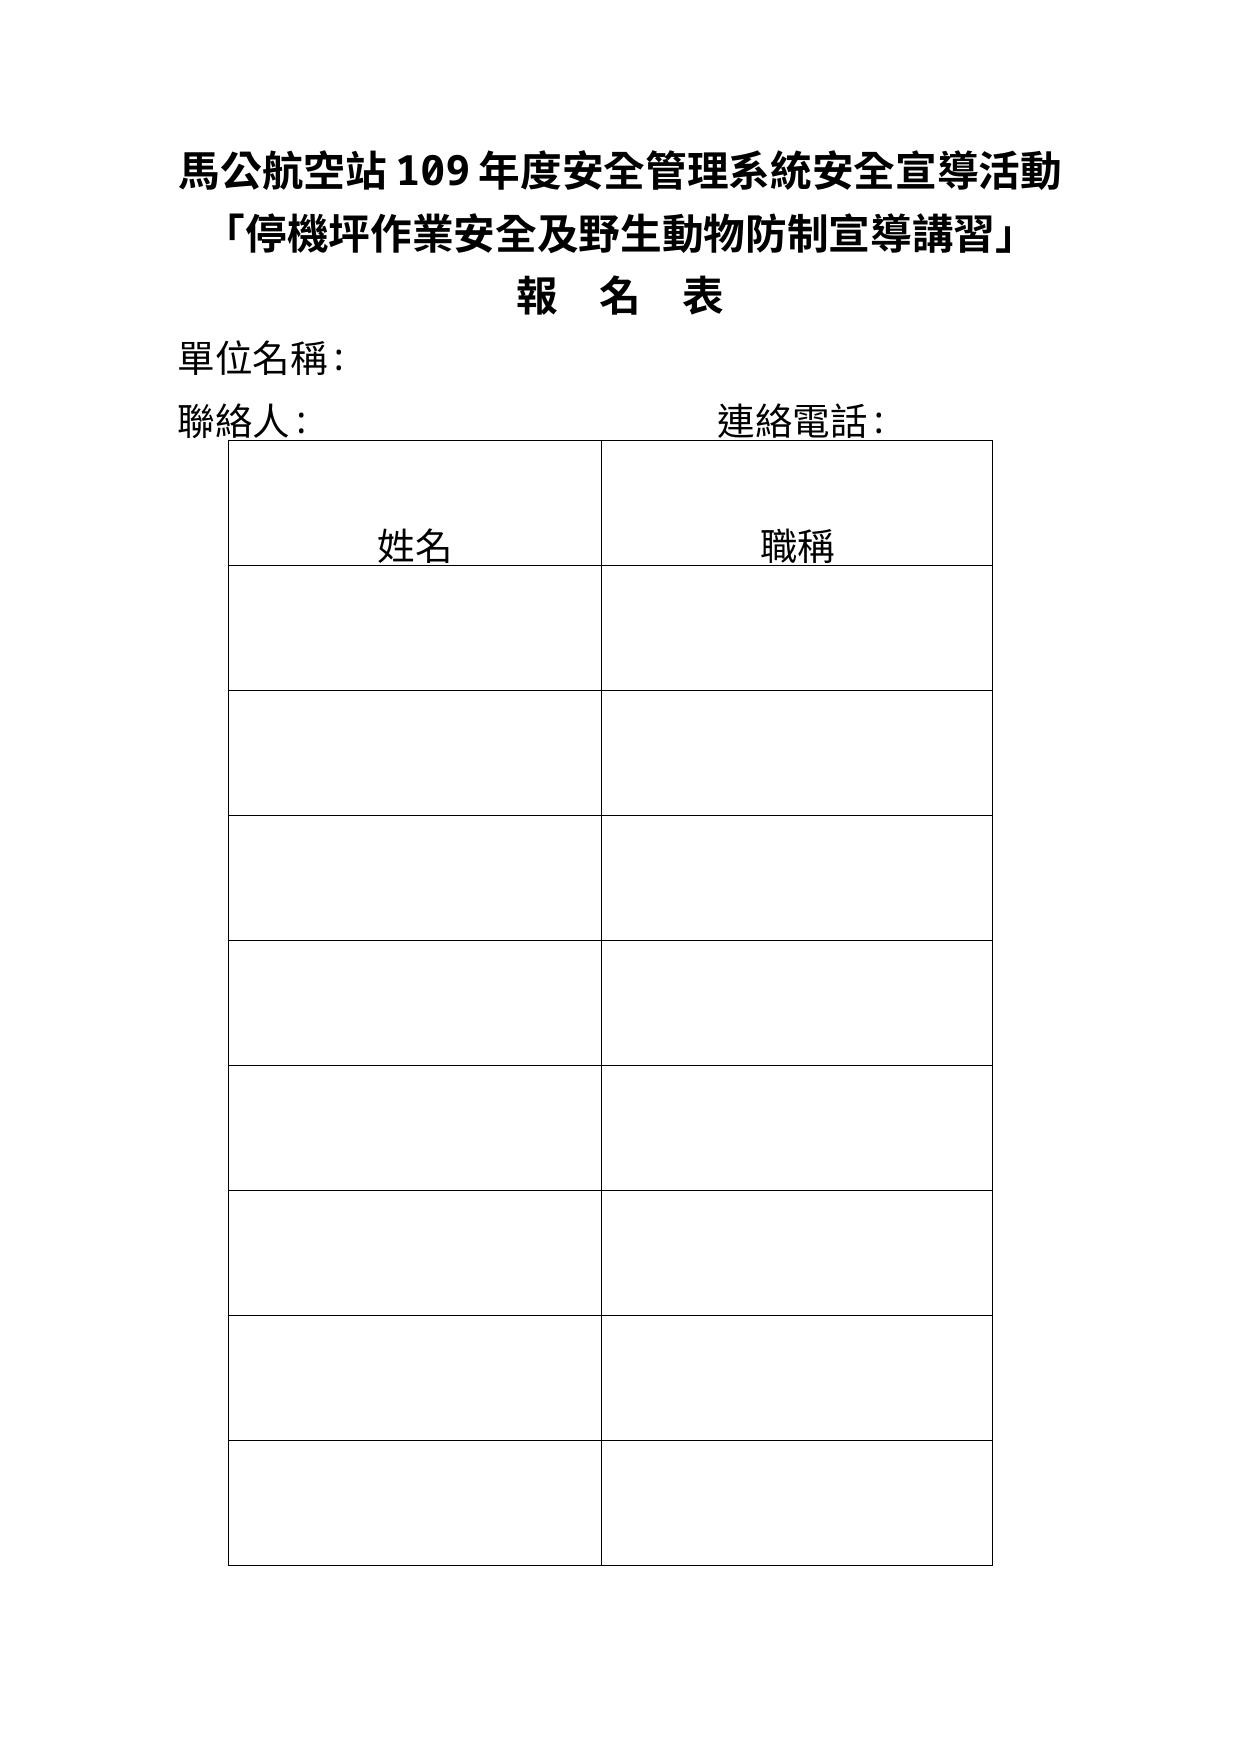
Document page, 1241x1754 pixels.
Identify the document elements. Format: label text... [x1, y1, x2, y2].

table_cell [229, 1441, 601, 1564]
table_cell [229, 941, 601, 1064]
text 「停機坪作業安全及野生動物防制宣導講習」 [177, 189, 1063, 252]
text 單位名稱: [177, 314, 1063, 377]
table_cell [602, 691, 992, 814]
table_cell [229, 1066, 601, 1189]
table_cell [602, 1441, 992, 1564]
table_cell [229, 1316, 601, 1439]
table_cell [602, 1066, 992, 1189]
text 聯絡人: 連絡電話: [177, 377, 1063, 439]
table_header 姓名 [229, 441, 601, 564]
table_cell [229, 691, 601, 814]
table_cell [602, 941, 992, 1064]
table_cell [229, 1191, 601, 1314]
table_header 職稱 [602, 441, 992, 564]
text 報 名 表 [177, 252, 1063, 314]
table_cell [229, 816, 601, 939]
table_cell [602, 1191, 992, 1314]
text 馬公航空站109年度安全管理系統安全宣導活動 [177, 127, 1063, 189]
table_cell [602, 566, 992, 689]
table_cell [602, 816, 992, 939]
table_cell [602, 1316, 992, 1439]
table_cell [229, 566, 601, 689]
